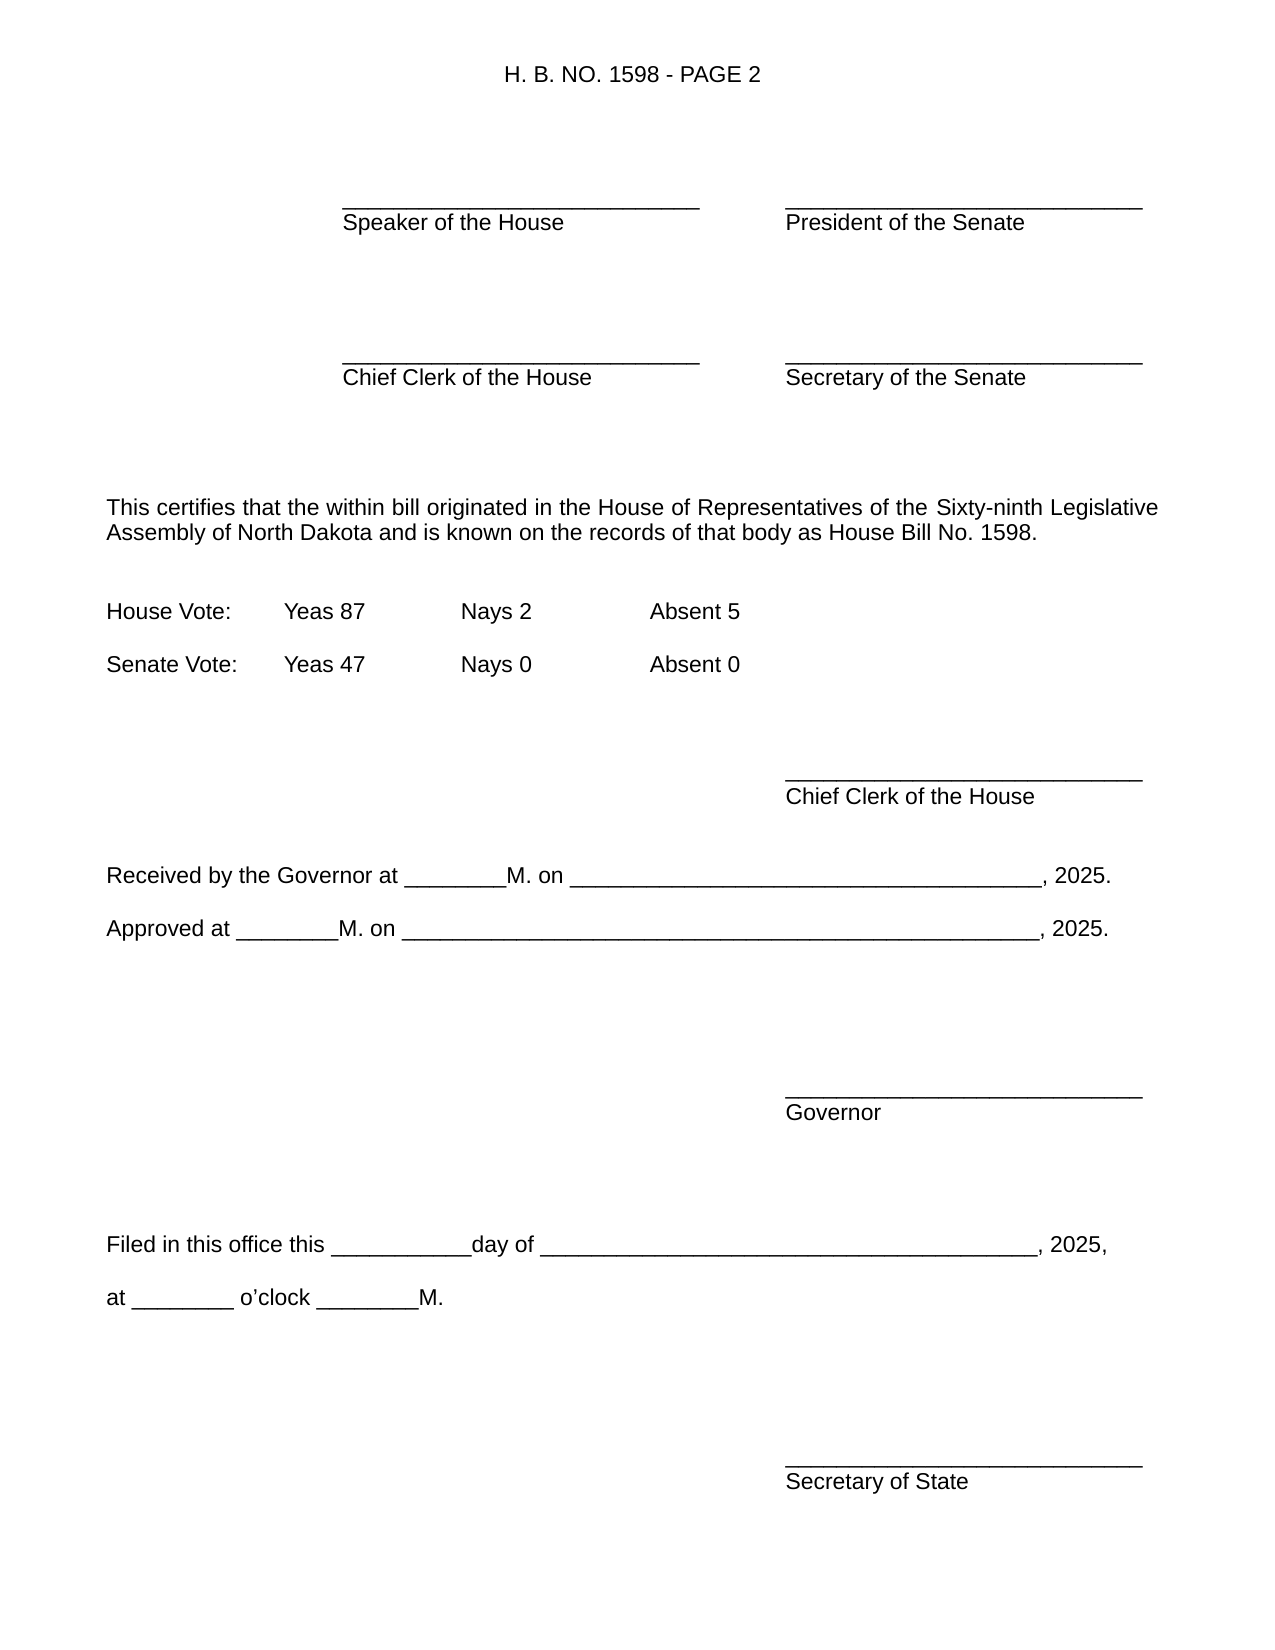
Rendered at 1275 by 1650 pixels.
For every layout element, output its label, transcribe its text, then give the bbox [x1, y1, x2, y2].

text ____________________________ [106, 1073, 1158, 1099]
text Filed in this office this ___________day of _______________________________________, 2025, [106, 1231, 1158, 1257]
text Speaker of the House President of the Senate [106, 211, 1158, 236]
text Chief Clerk of the House Secretary of the Senate [106, 366, 1158, 391]
text at ________ o’clock ________M. [106, 1283, 1158, 1310]
text Senate Vote: Yeas 47 Nays 0 Absent 0 [106, 651, 1158, 677]
text Secretary of State [106, 1468, 1158, 1494]
text ____________________________ ____________________________ [106, 341, 1158, 366]
text ____________________________ [106, 1442, 1158, 1468]
text This certifies that the within bill originated in the House of Representatives of the Sixty-ninth Legislative Assembly of North Dakota and is known on the records of that body as House Bill No. 1598. [106, 496, 1158, 546]
text Governor [106, 1099, 1158, 1125]
text Approved at ________M. on __________________________________________________, 2025. [106, 914, 1158, 941]
text Chief Clerk of the House [106, 783, 1158, 809]
text House Vote: Yeas 87 Nays 2 Absent 5 [106, 598, 1158, 625]
text Received by the Governor at ________M. on _____________________________________, 2025. [106, 862, 1158, 888]
text ____________________________ ____________________________ [106, 186, 1158, 211]
text ____________________________ [106, 756, 1158, 783]
